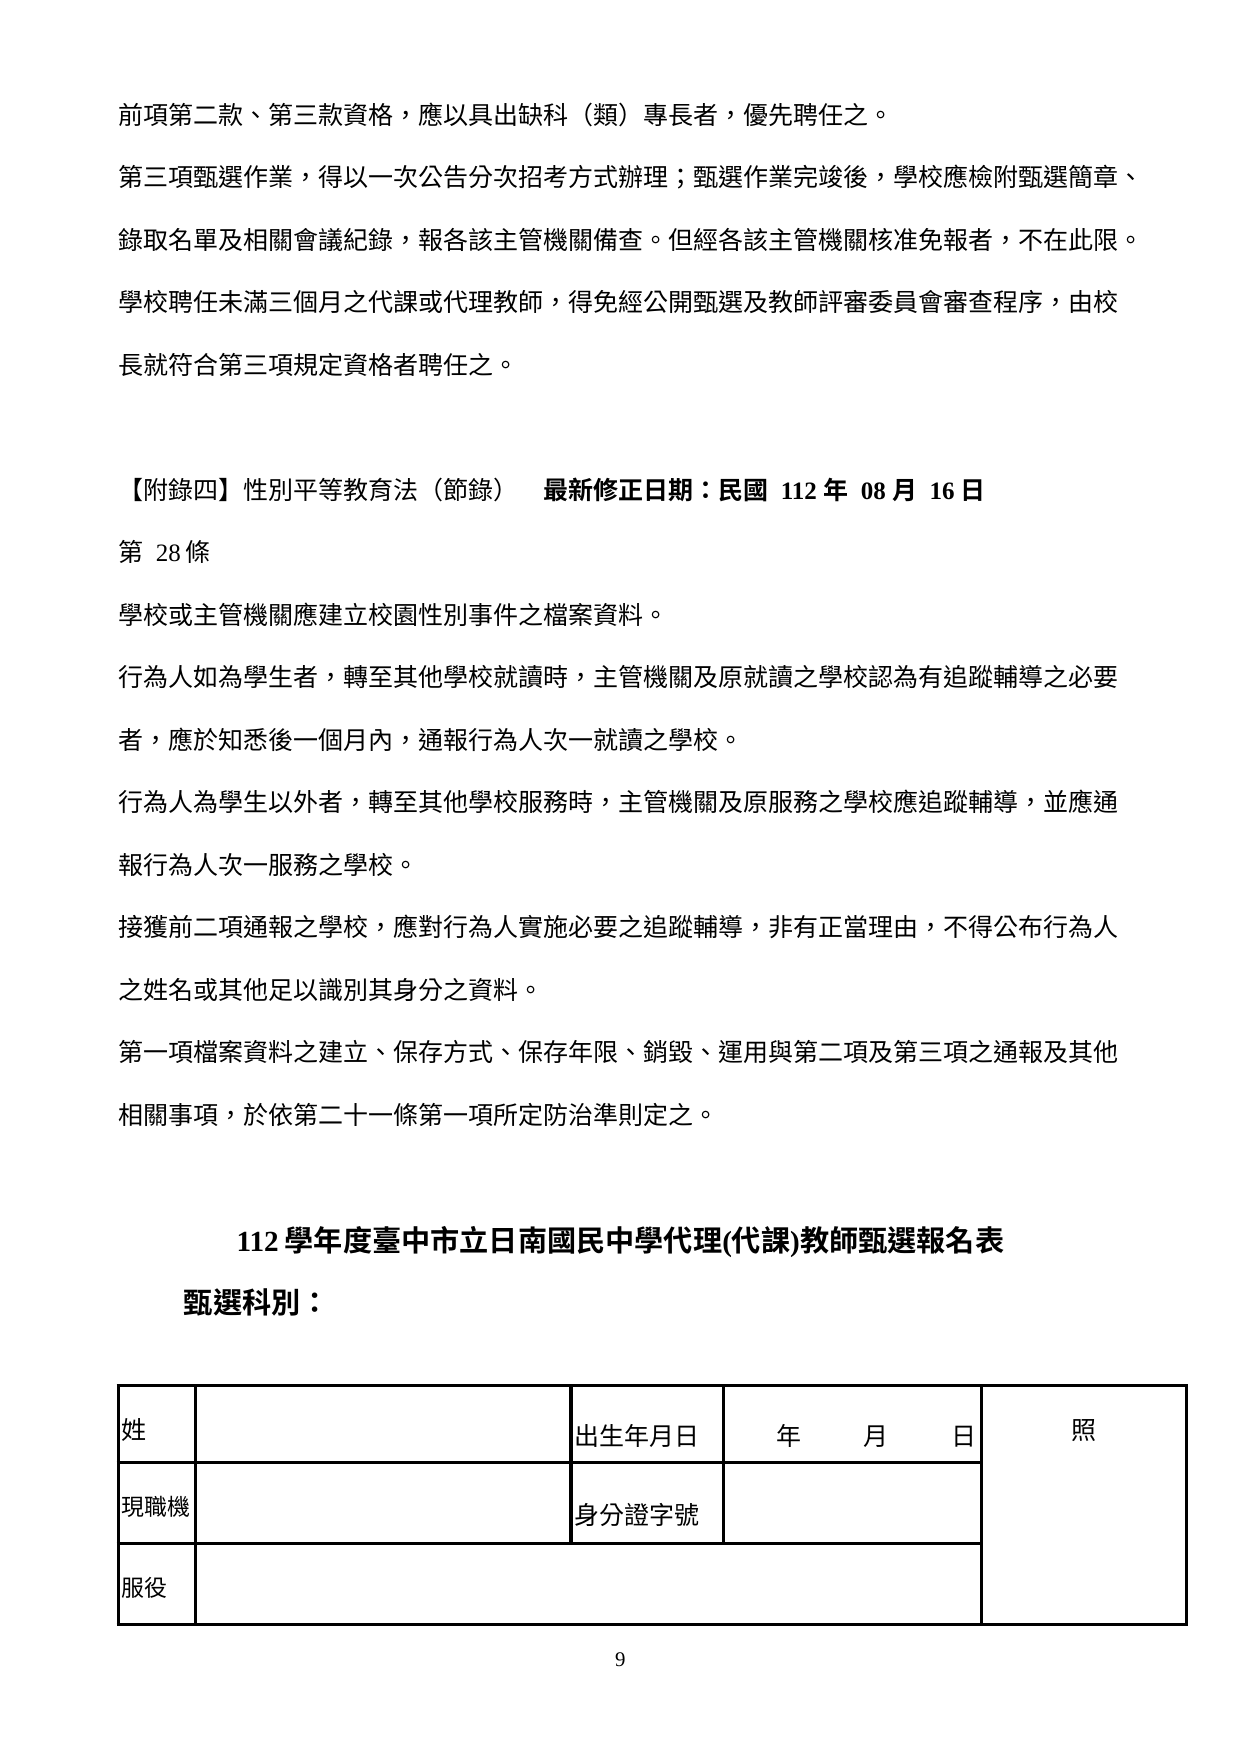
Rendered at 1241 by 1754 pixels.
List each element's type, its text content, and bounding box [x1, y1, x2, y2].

text 第三項甄選作業，得以一次公告分次招考方式辦理；甄選作業完竣後，學校應檢附甄選簡章、錄取名單及相關會議紀錄，報各該主管機關備查。但經各該主管機關核准免報者，不在此限。 [118, 134, 1122, 259]
text 前項第二款、第三款資格，應以具出缺科（類）專長者，優先聘任之。 [118, 72, 1122, 134]
text 甄選科別： [118, 1259, 1122, 1322]
table_cell 身分證字號 [573, 1464, 722, 1542]
table_header 照 [983, 1387, 1185, 1623]
text 接獲前二項通報之學校，應對行為人實施必要之追蹤輔導，非有正當理由，不得公布行為人之姓名或其他足以識別其身分之資料。 [118, 884, 1122, 1009]
table_header 姓 名 [120, 1387, 194, 1461]
table_header 出生年月日 [573, 1387, 722, 1461]
table_cell 現職機關學校 [120, 1464, 194, 1542]
text 行為人為學生以外者，轉至其他學校服務時，主管機關及原服務之學校應追蹤輔導，並應通報行為人次一服務之學校。 [118, 759, 1122, 884]
table_cell □免役 □役畢 □服役中 [197, 1545, 980, 1623]
text 112學年度臺中市立日南國民中學代理(代課)教師甄選報名表 [118, 1197, 1122, 1259]
table_cell 服役 情形 [120, 1545, 194, 1623]
text 【附錄四】性別平等教育法（節錄） 最新修正日期：民國 112 年 08 月 16 日 [118, 447, 1122, 509]
text 行為人如為學生者，轉至其他學校就讀時，主管機關及原就讀之學校認為有追蹤輔導之必要者，應於知悉後一個月內，通報行為人次一就讀之學校。 [118, 634, 1122, 759]
table_header [197, 1387, 569, 1461]
table_cell [197, 1464, 569, 1542]
table_header 年 月 日 [725, 1387, 980, 1461]
text 學校或主管機關應建立校園性別事件之檔案資料。 [118, 572, 1122, 634]
text 第一項檔案資料之建立、保存方式、保存年限、銷毀、運用與第二項及第三項之通報及其他相關事項，於依第二十一條第一項所定防治準則定之。 [118, 1009, 1122, 1134]
table_cell [725, 1464, 980, 1542]
text 第 28條 [118, 509, 1122, 572]
text 學校聘任未滿三個月之代課或代理教師，得免經公開甄選及教師評審委員會審查程序，由校長就符合第三項規定資格者聘任之。 [118, 259, 1122, 384]
